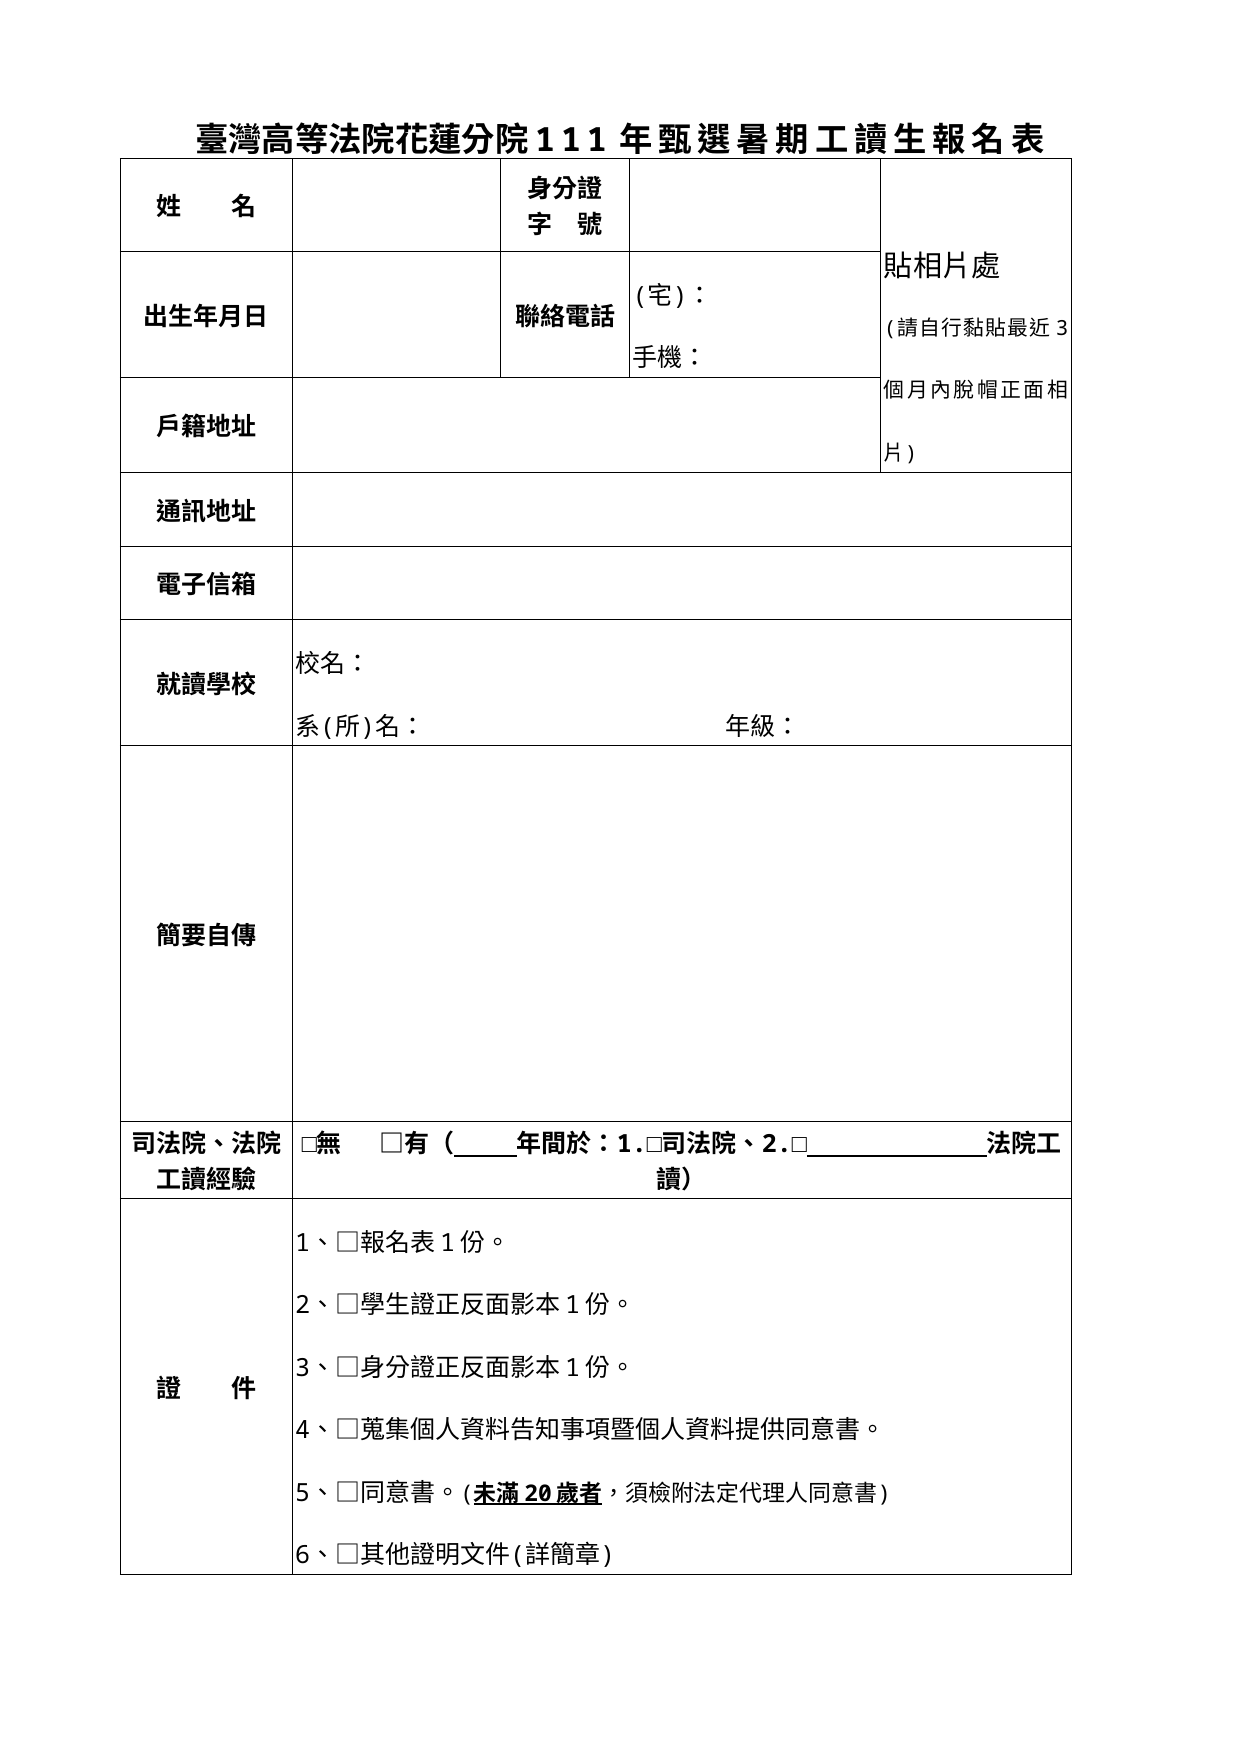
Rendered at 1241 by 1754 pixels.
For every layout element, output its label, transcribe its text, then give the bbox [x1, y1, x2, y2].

table_cell 校名： 系(所)名： 年級： [293, 620, 1071, 745]
table_cell 聯絡電話 [501, 252, 629, 377]
table_cell 電子信箱 [121, 547, 292, 619]
table_cell 通訊地址 [121, 473, 292, 546]
table_cell (宅)： 手機： [630, 252, 880, 377]
table_cell 1、□報名表1份。 2、□學生證正反面影本1份。 3、□身分證正反面影本1份。 4、□蒐集個人資料告知事項暨個人資料提供同意書。 5、□同意書。(未滿20歲者，須檢附法定代理人同意書) 6、□其他證明文件(詳簡章) [293, 1199, 1071, 1574]
table_cell [293, 252, 500, 377]
table_header 姓 名 [121, 159, 292, 251]
table_cell [293, 473, 1071, 546]
table_cell [293, 378, 880, 472]
table_cell 簡要自傳 [121, 746, 292, 1121]
table_cell 戶籍地址 [121, 378, 292, 472]
table_cell [293, 746, 1071, 1121]
table_cell 出生年月日 [121, 252, 292, 377]
table_cell 證 件 [121, 1199, 292, 1574]
table_header [293, 159, 500, 251]
table_header 貼相片處 (請自行黏貼最近3個月內脫帽正面相片) [881, 159, 1071, 472]
table_cell 就讀學校 [121, 620, 292, 745]
table_header 身分證 字 號 [501, 159, 629, 251]
text 臺灣高等法院花蓮分院111年甄選暑期工讀生報名表 [75, 96, 1165, 158]
table_cell 司法院、法院 工讀經驗 [121, 1122, 292, 1198]
table_cell □無 □有（ 年間於：1.□司法院、2.□ 法院工讀） [293, 1122, 1071, 1198]
table_cell [293, 547, 1071, 619]
table_header [630, 159, 880, 251]
